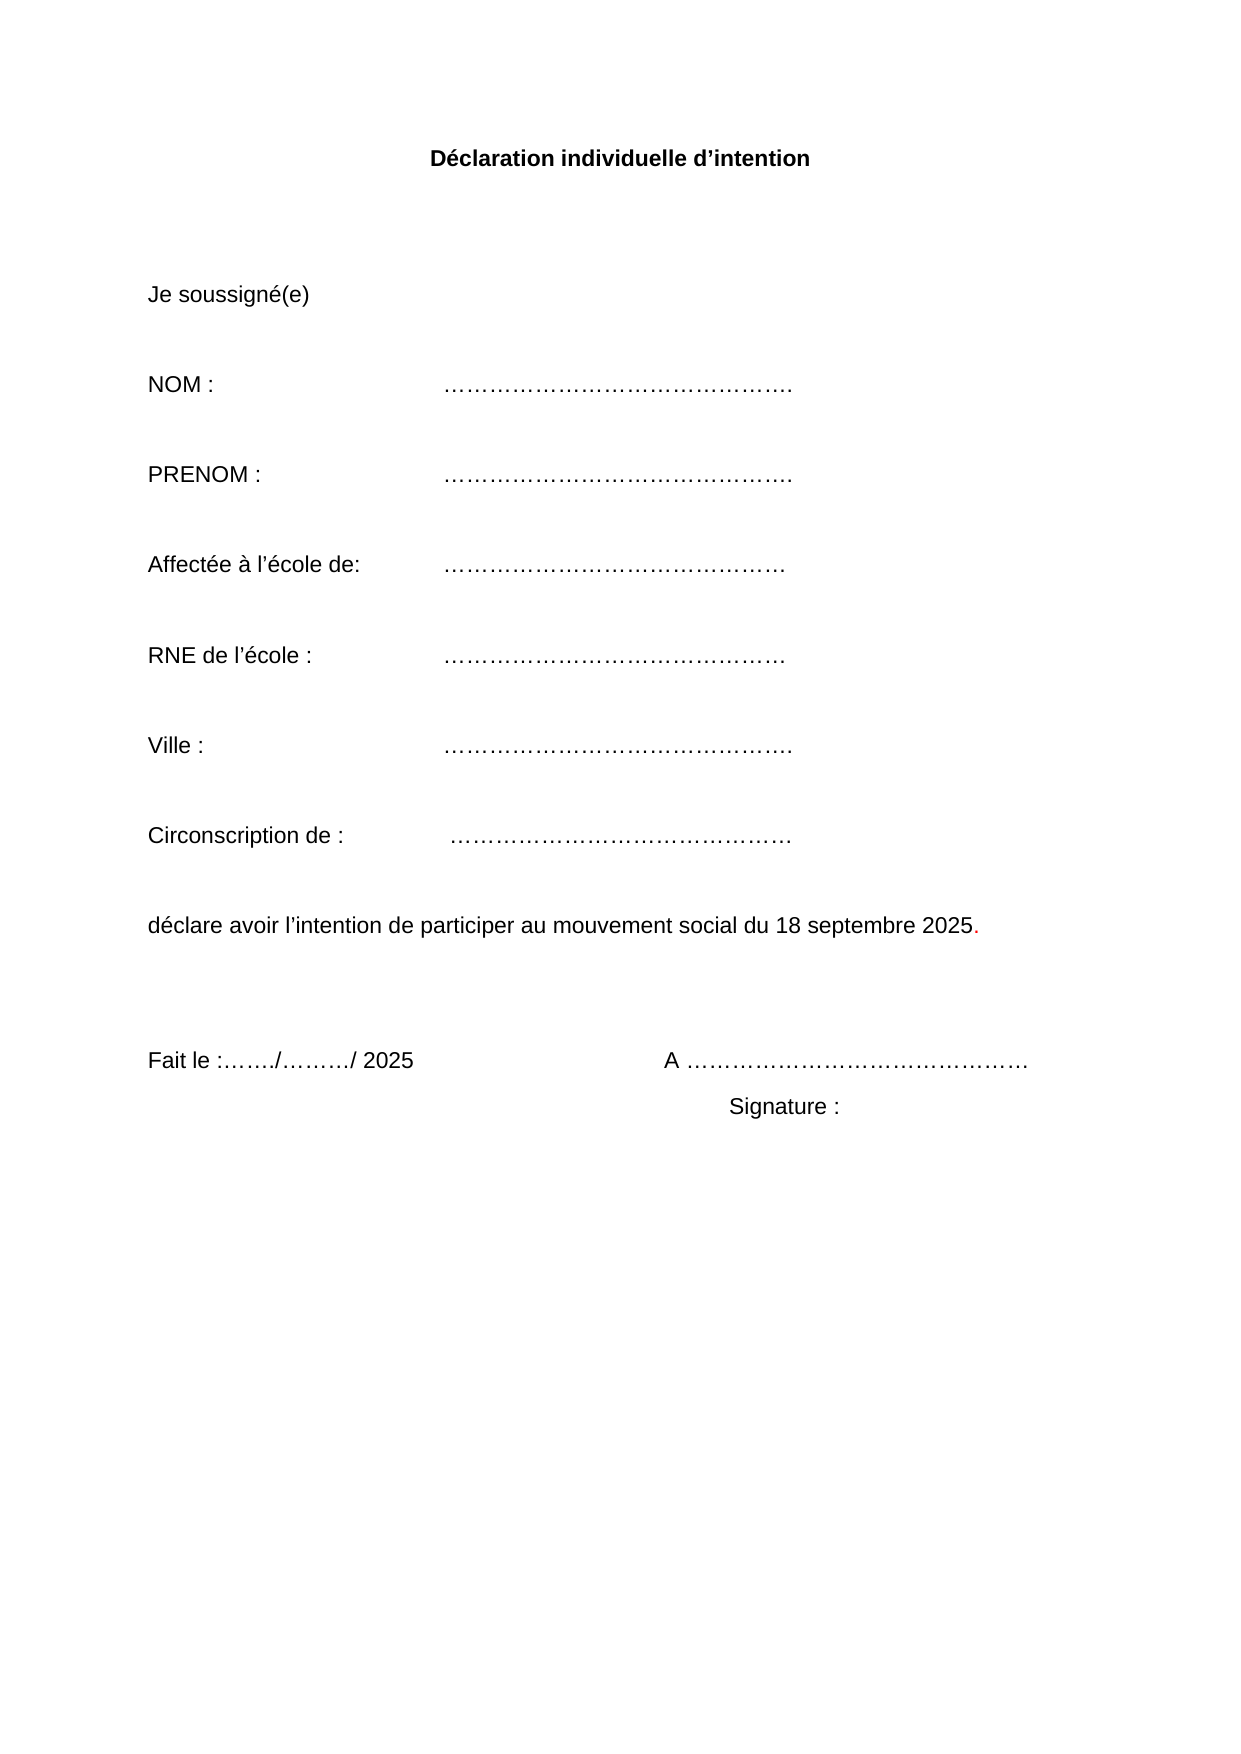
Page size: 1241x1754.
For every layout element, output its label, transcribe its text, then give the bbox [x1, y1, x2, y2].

text Circonscription de : ……………………………………… [148, 822, 1093, 848]
text déclare avoir l’intention de participer au mouvement social du 18 septembre 2025. [148, 912, 1093, 938]
text Affectée à l’école de: ……………………………………… [148, 551, 1093, 578]
text RNE de l’école : ……………………………………… [148, 642, 1093, 668]
text NOM : ………………………………………. [148, 371, 1093, 397]
text Fait le :……./………/ 2025 A ……………………………………… [148, 1047, 1093, 1074]
text Déclaration individuelle d’intention [148, 145, 1093, 172]
text Signature : [148, 1093, 1093, 1119]
text Ville : ………………………………………. [148, 732, 1093, 758]
text Je soussigné(e) [148, 281, 1093, 307]
text PRENOM : ………………………………………. [148, 461, 1093, 487]
